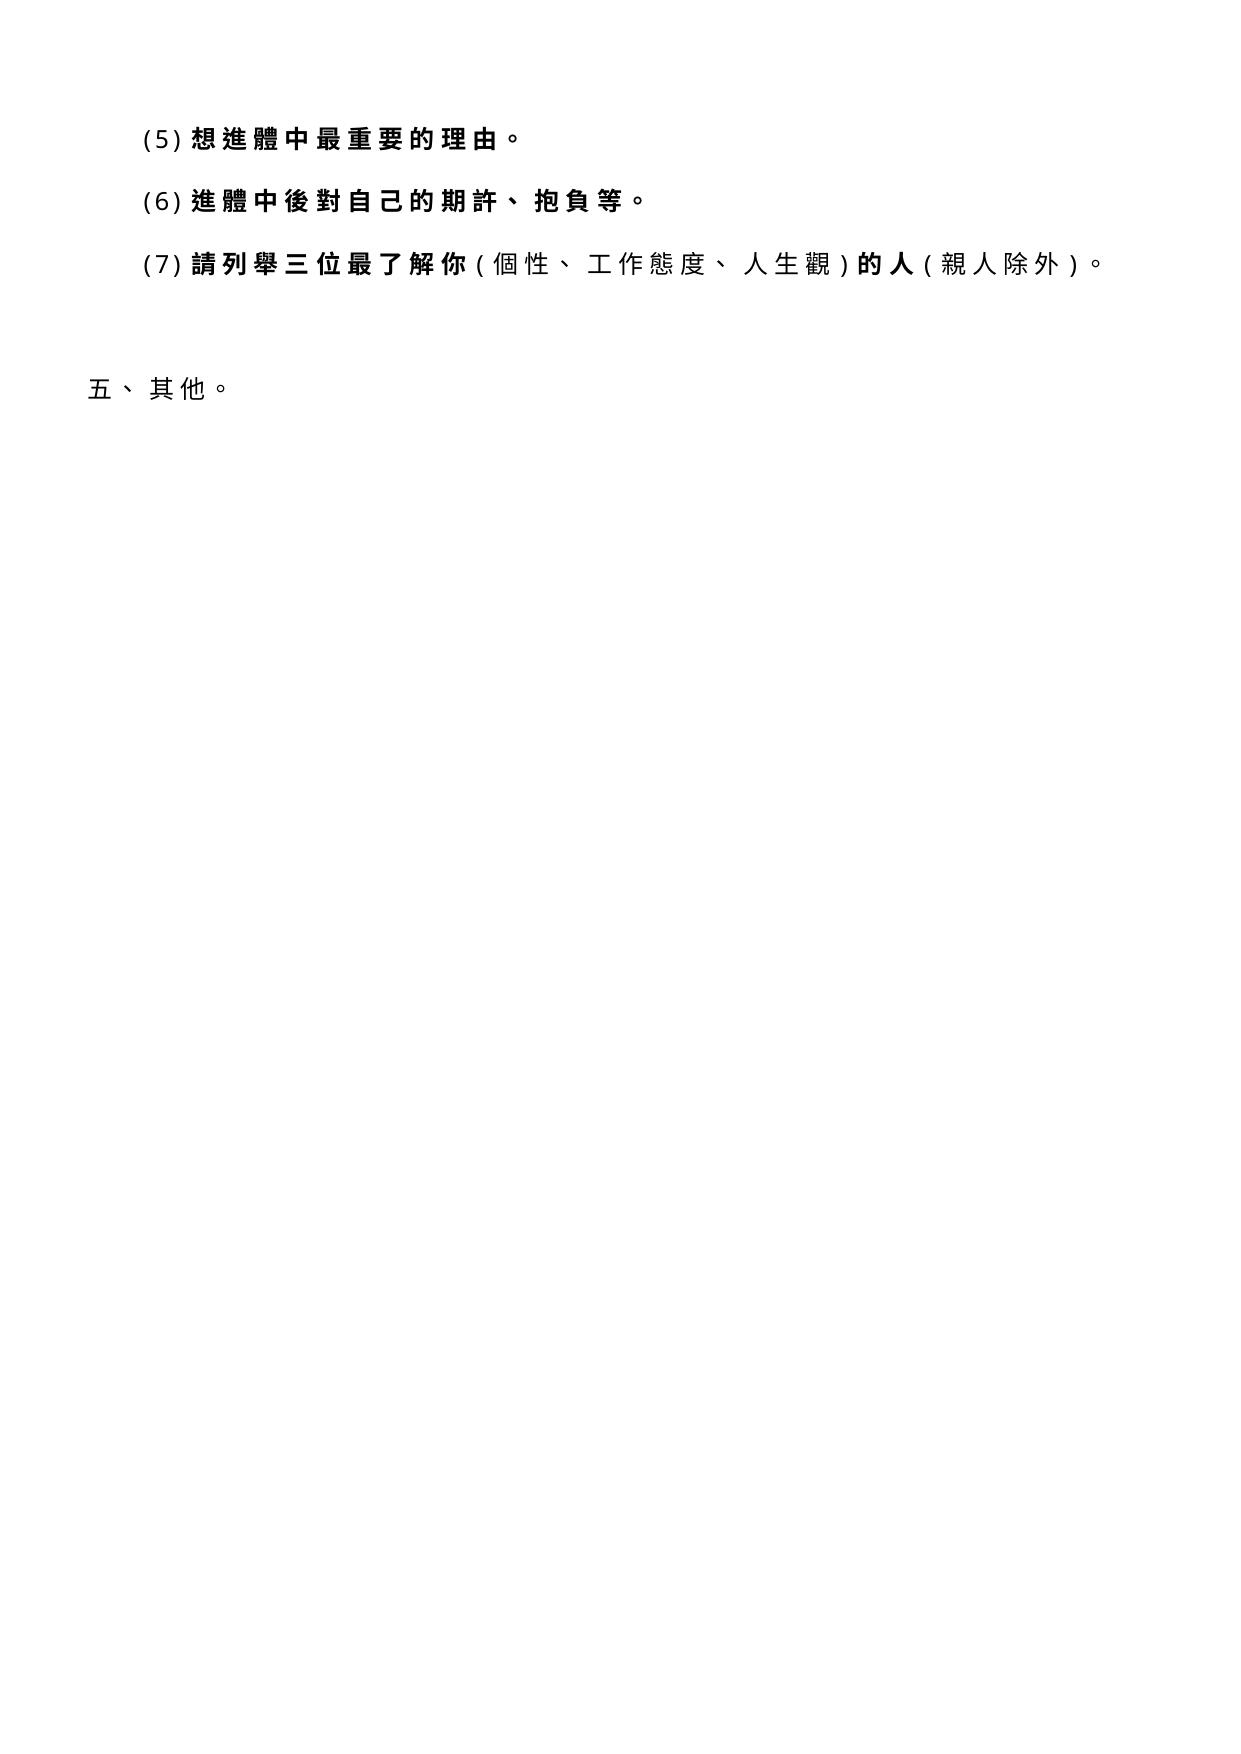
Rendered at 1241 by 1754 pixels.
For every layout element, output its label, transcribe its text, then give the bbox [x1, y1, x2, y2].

text 五、其他。 [84, 346, 1157, 408]
text (5)想進體中最重要的理由。 [84, 96, 1157, 158]
text (7)請列舉三位最了解你(個性、工作態度、人生觀)的人(親人除外)。 [84, 221, 1157, 283]
text (6)進體中後對自己的期許、抱負等。 [84, 158, 1157, 221]
